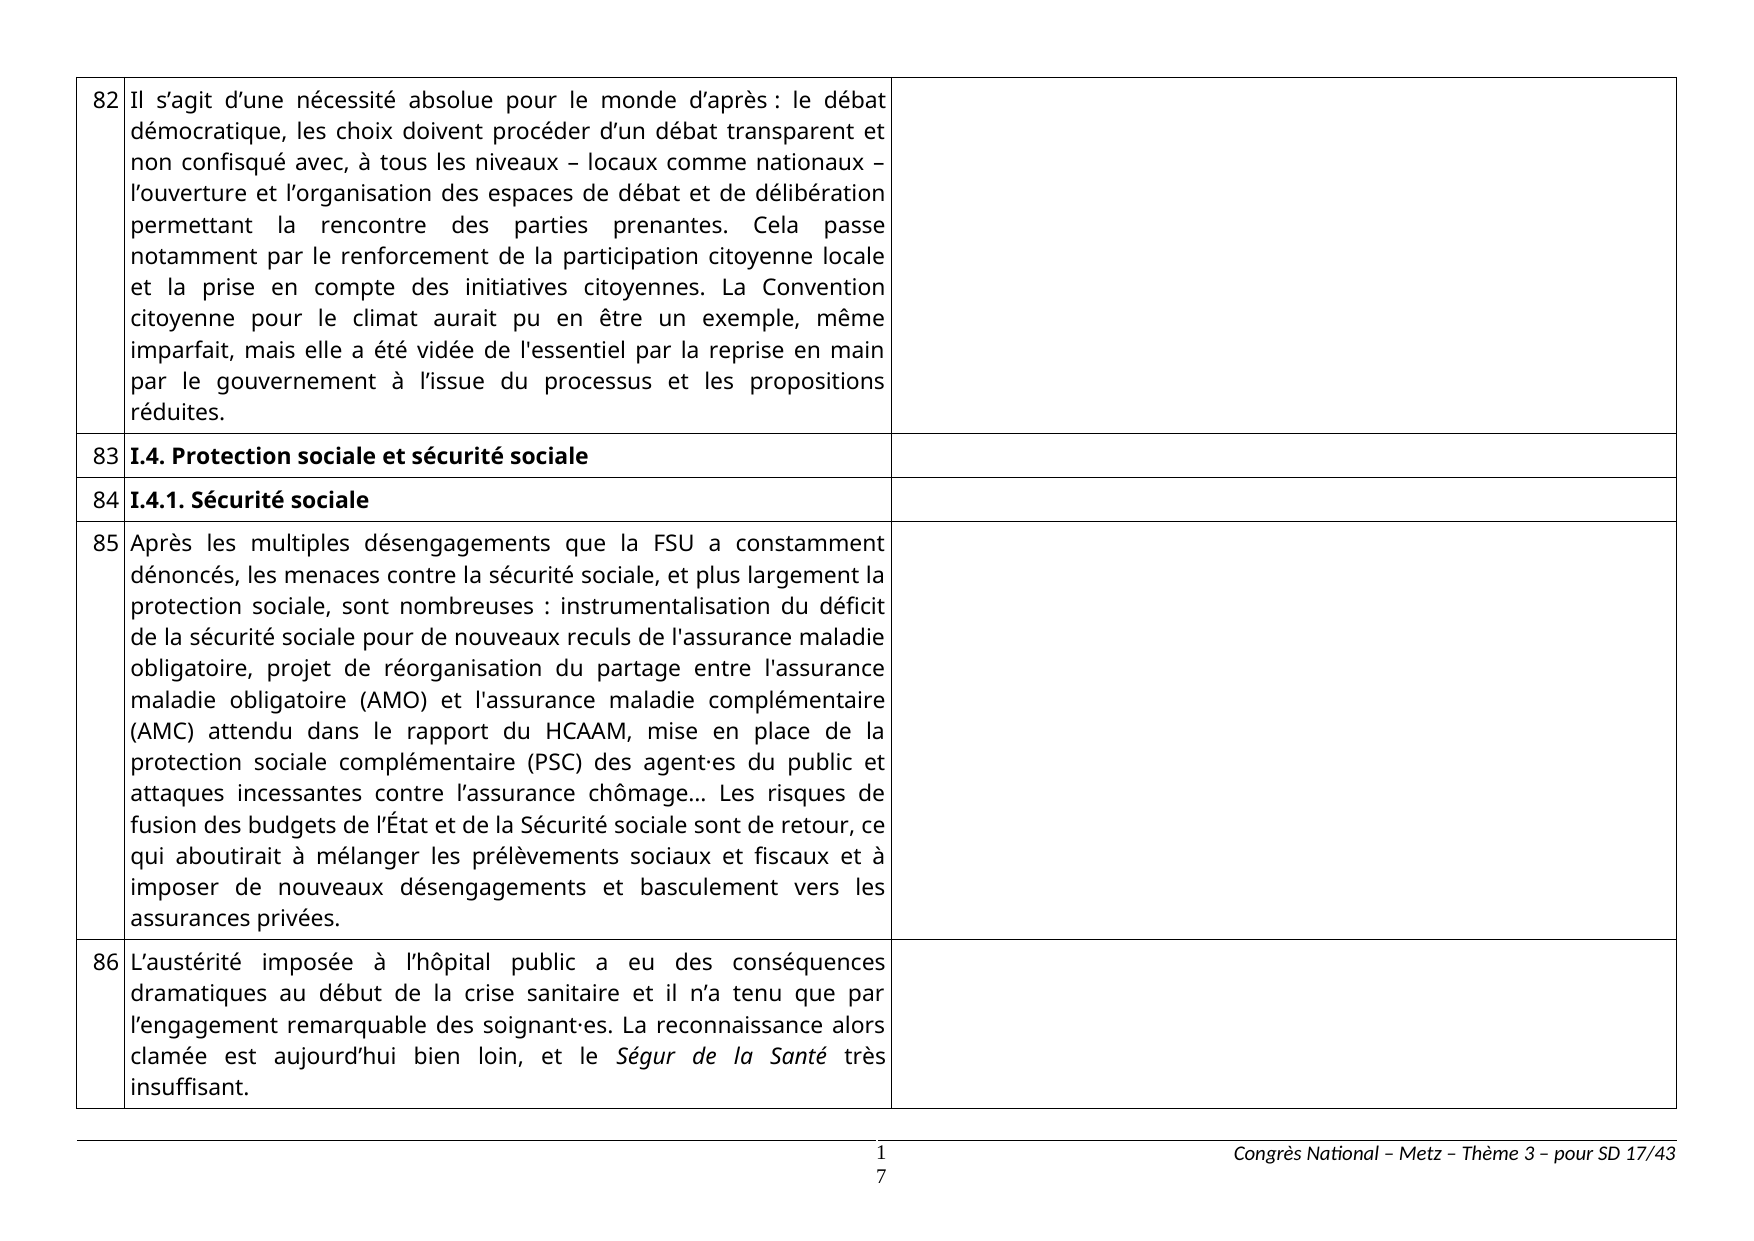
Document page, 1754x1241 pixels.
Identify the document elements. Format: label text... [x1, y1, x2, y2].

table_cell Après les multiples désengagements que la FSU a constamment dénoncés, les menaces contre la sécurité sociale, et plus largement la protection sociale, sont nombreuses : instrumentalisation du déficit de la sécurité sociale pour de nouveaux reculs de l'assurance maladie obligatoire, projet de réorganisation du partage entre l'assurance maladie obligatoire (AMO) et l'assurance maladie complémentaire (AMC) attendu dans le rapport du HCAAM, mise en place de la protection sociale complémentaire (PSC) des agent·es du public et attaques incessantes contre l’assurance chômage… Les risques de fusion des budgets de l’État et de la Sécurité sociale sont de retour, ce qui aboutirait à mélanger les prélèvements sociaux et fiscaux et à imposer de nouveaux désengagements et basculement vers les assurances privées. [125, 522, 891, 939]
table_cell [892, 434, 1676, 477]
table_cell [892, 78, 1676, 433]
table_cell I.4.1. Sécurité sociale [125, 478, 891, 521]
table_cell 86 [77, 940, 124, 1108]
table_cell L’austérité imposée à l’hôpital public a eu des conséquences dramatiques au début de la crise sanitaire et il n’a tenu que par l’engagement remarquable des soignant·es. La reconnaissance alors clamée est aujourd’hui bien loin, et le Ségur de la Santé très insuffisant. [125, 940, 891, 1108]
table_cell 83 [77, 434, 124, 477]
table_cell I.4. Protection sociale et sécurité sociale [125, 434, 891, 477]
table_cell 84 [77, 478, 124, 521]
table_cell 82 [77, 78, 124, 433]
table_cell [892, 522, 1676, 939]
table_cell [892, 940, 1676, 1108]
table_cell Il s’agit d’une nécessité absolue pour le monde d’après : le débat démocratique, les choix doivent procéder d’un débat transparent et non confisqué avec, à tous les niveaux – locaux comme nationaux – l’ouverture et l’organisation des espaces de débat et de délibération permettant la rencontre des parties prenantes. Cela passe notamment par le renforcement de la participation citoyenne locale et la prise en compte des initiatives citoyennes. La Convention citoyenne pour le climat aurait pu en être un exemple, même imparfait, mais elle a été vidée de l'essentiel par la reprise en main par le gouvernement à l’issue du processus et les propositions réduites. [125, 78, 891, 433]
table_cell 85 [77, 522, 124, 939]
table_cell [892, 478, 1676, 521]
